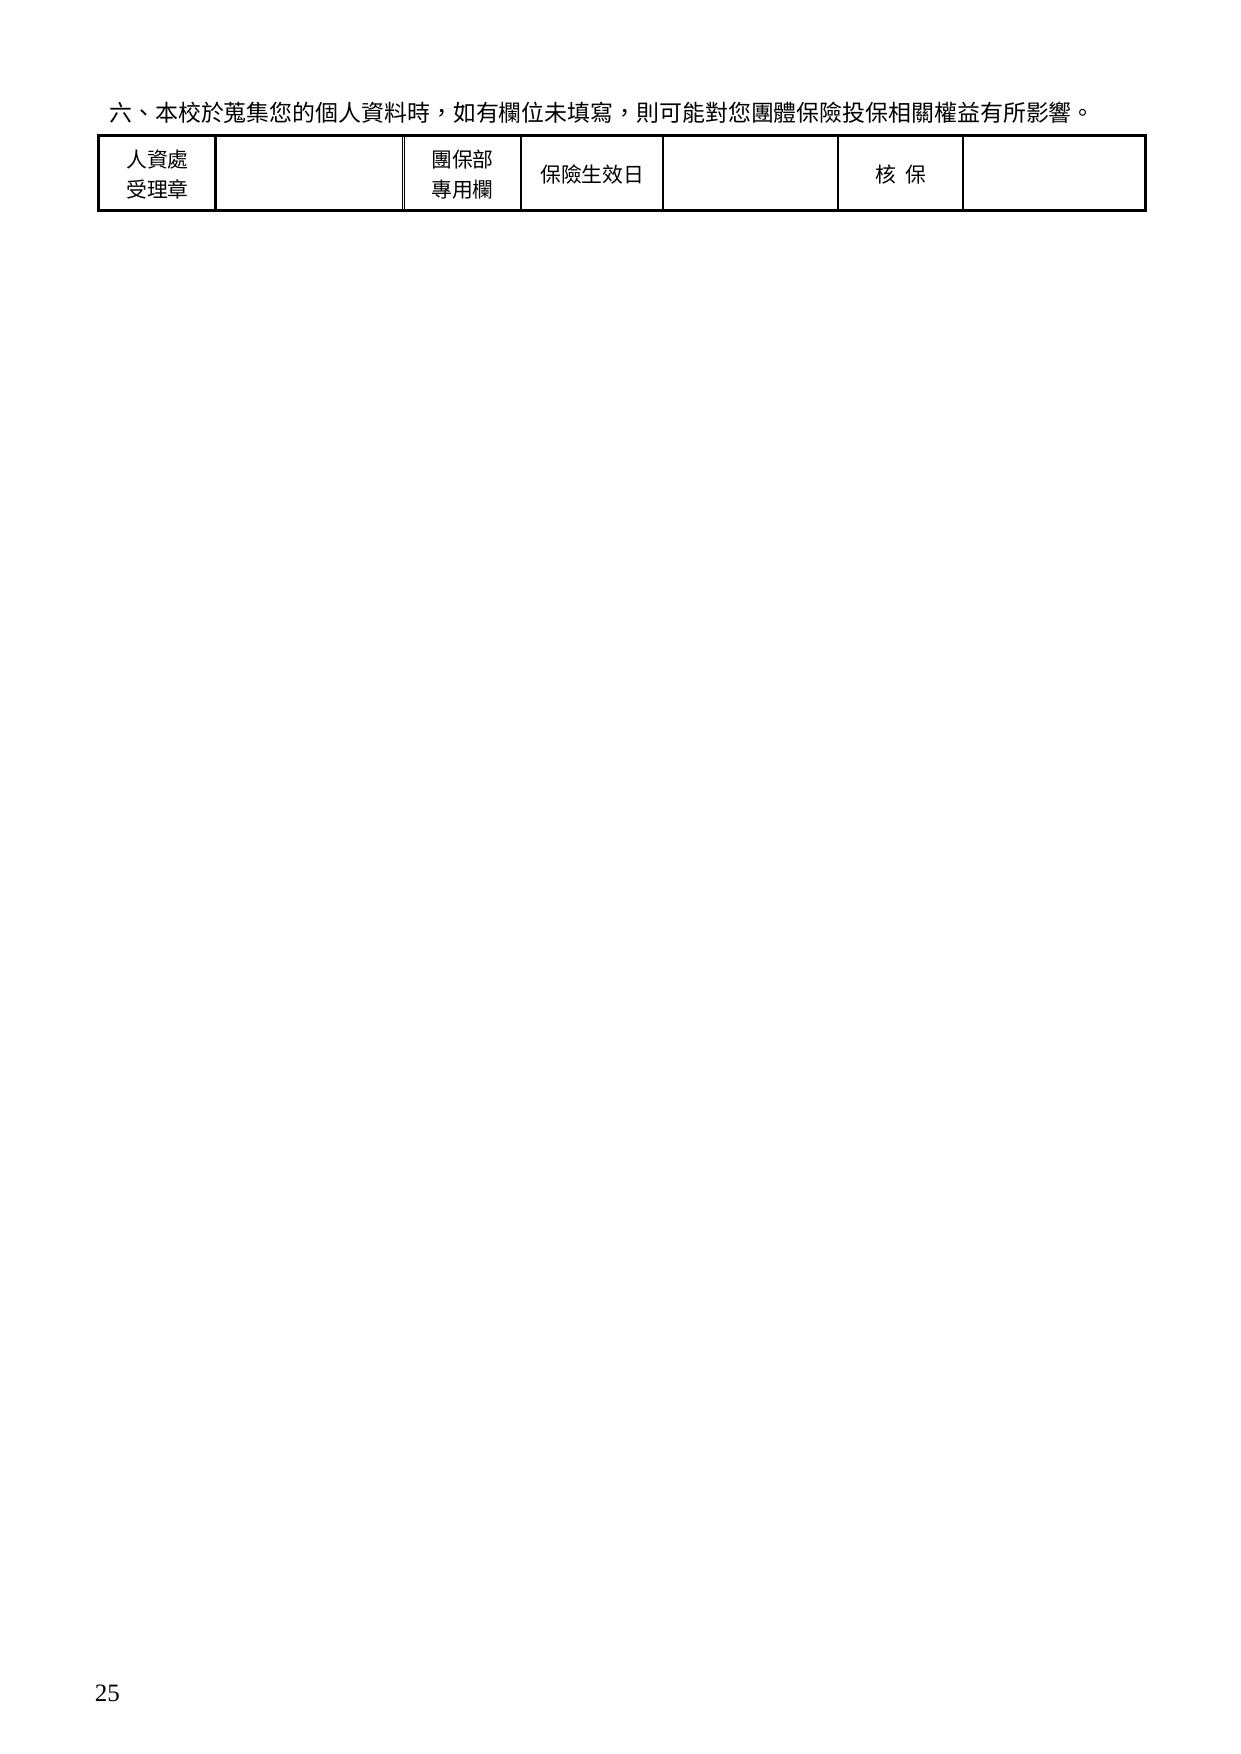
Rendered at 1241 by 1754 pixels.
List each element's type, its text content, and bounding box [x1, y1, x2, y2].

table_header [99, 89, 103, 134]
table_cell 保險生效日 [522, 137, 662, 209]
table_cell [964, 137, 1144, 209]
table_cell 人資處 受理章 [100, 137, 214, 209]
table_cell 核 保 [839, 137, 962, 209]
table_header 六、本校於蒐集您的個人資料時，如有欄位未填寫，則可能對您團體保險投保相關權益有所影響。 [104, 89, 1145, 134]
table_cell [217, 137, 402, 209]
table_cell 團保部 專用欄 [405, 137, 520, 209]
table_cell [664, 137, 837, 209]
